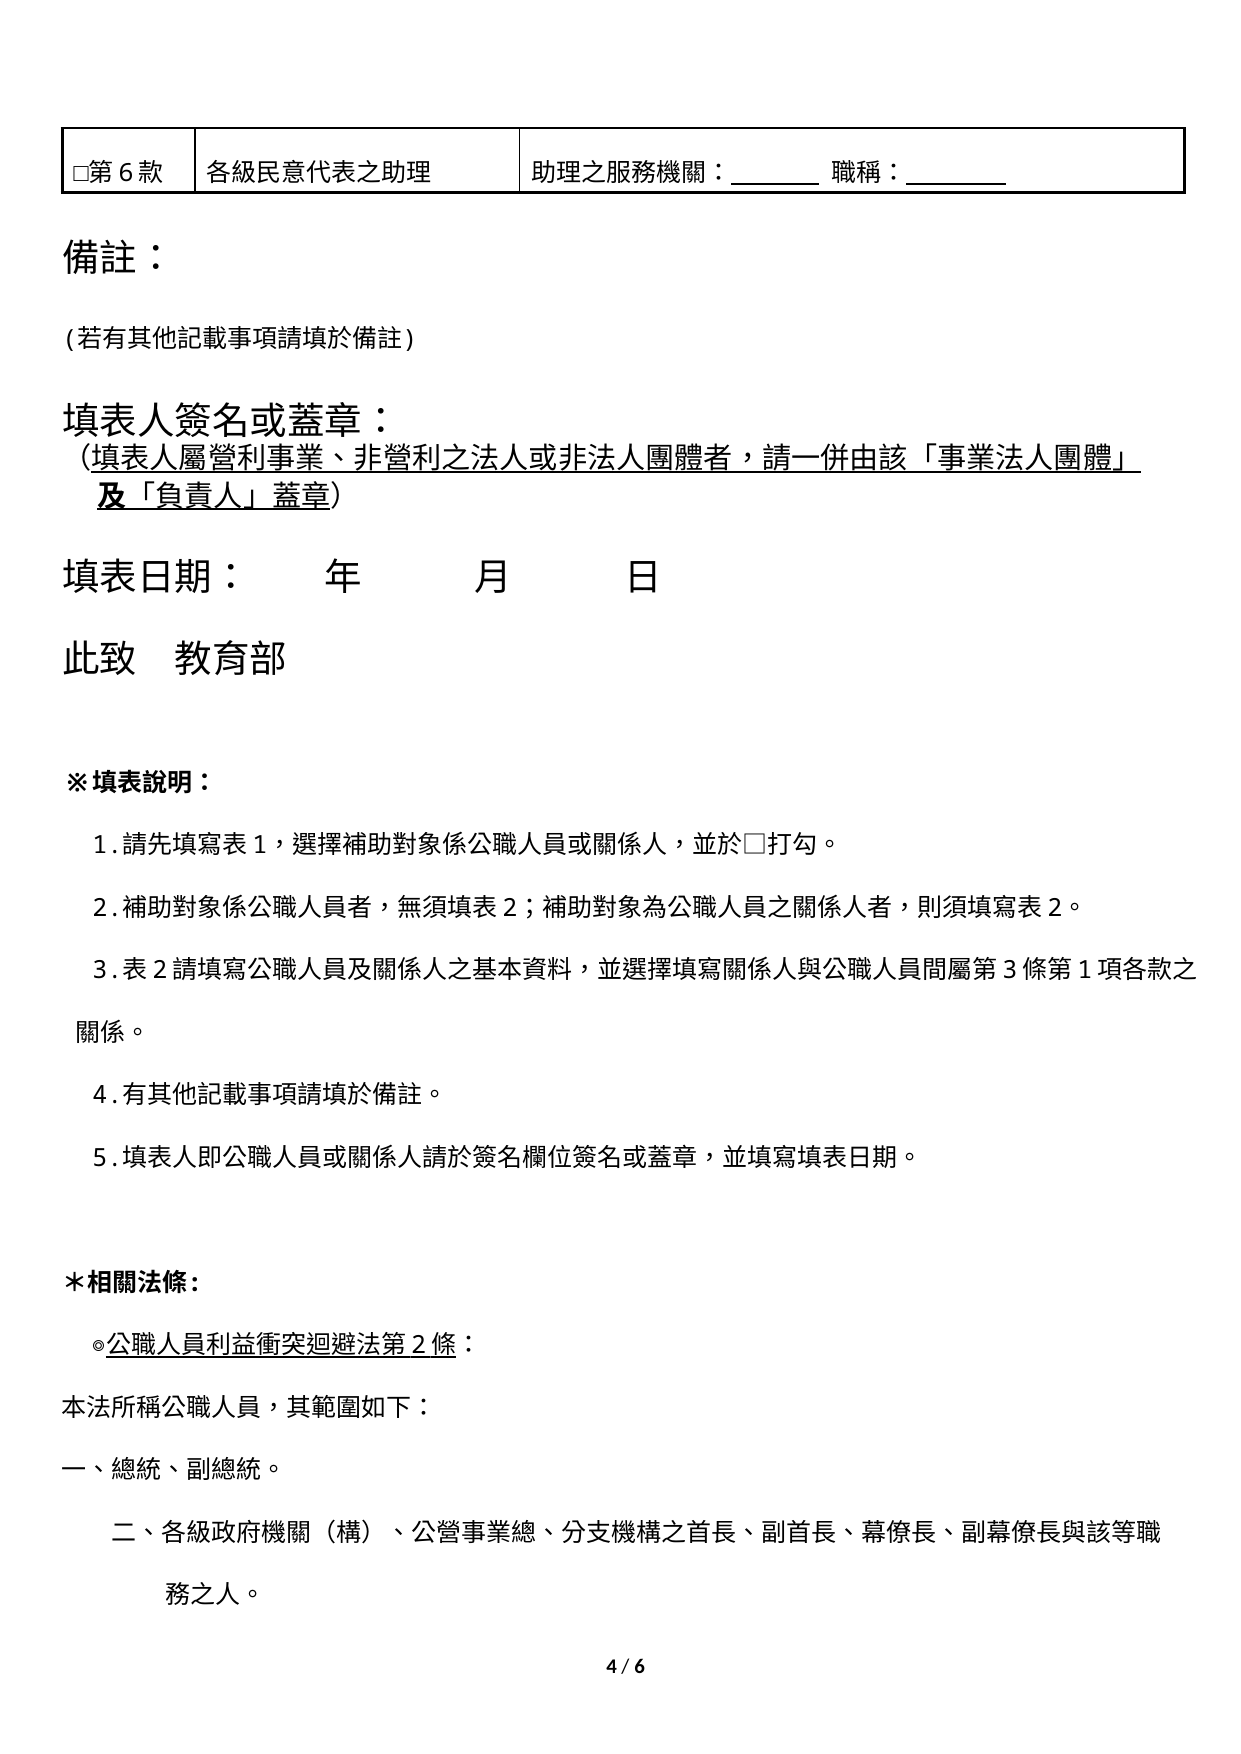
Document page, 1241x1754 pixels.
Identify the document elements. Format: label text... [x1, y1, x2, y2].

text 填表日期： 年 月 日 [62, 532, 1110, 595]
text ＊相關法條: [62, 1239, 1204, 1301]
text (若有其他記載事項請填於備註) [62, 294, 1110, 357]
table_cell 助理之服務機關： 職稱： [520, 129, 1183, 191]
text （填表人屬營利事業、非營利之法人或非法人團體者，請一併由該「事業法人團體」 [62, 438, 1148, 476]
table_cell □第6款 [64, 129, 194, 191]
text 1.請先填寫表1，選擇補助對象係公職人員或關係人，並於□打勾。 [62, 801, 1204, 864]
text 2.補助對象係公職人員者，無須填表2；補助對象為公職人員之關係人者，則須填寫表2。 [62, 864, 1204, 926]
text 及「負責人」蓋章） [62, 476, 1148, 513]
text 二、各級政府機關（構）、公營事業總、分支機構之首長、副首長、幕僚長、副幕僚長與該等職務之人。 [111, 1489, 1184, 1614]
text 備註： [62, 213, 1110, 276]
text ◎公職人員利益衝突迴避法第2條： [61, 1301, 1184, 1364]
text 本法所稱公職人員，其範圍如下： [61, 1364, 1184, 1426]
text 填表人簽名或蓋章： [62, 376, 1110, 438]
text 3.表2請填寫公職人員及關係人之基本資料，並選擇填寫關係人與公職人員間屬第3條第1項各款之關係。 [62, 926, 1204, 1051]
table_cell 各級民意代表之助理 [196, 129, 519, 191]
text 一、總統、副總統。 [61, 1426, 1184, 1489]
text ※填表說明： [62, 739, 1110, 801]
text 5.填表人即公職人員或關係人請於簽名欄位簽名或蓋章，並填寫填表日期。 [62, 1114, 1204, 1176]
text 此致 教育部 [62, 614, 1110, 676]
text 4.有其他記載事項請填於備註。 [62, 1051, 1204, 1114]
